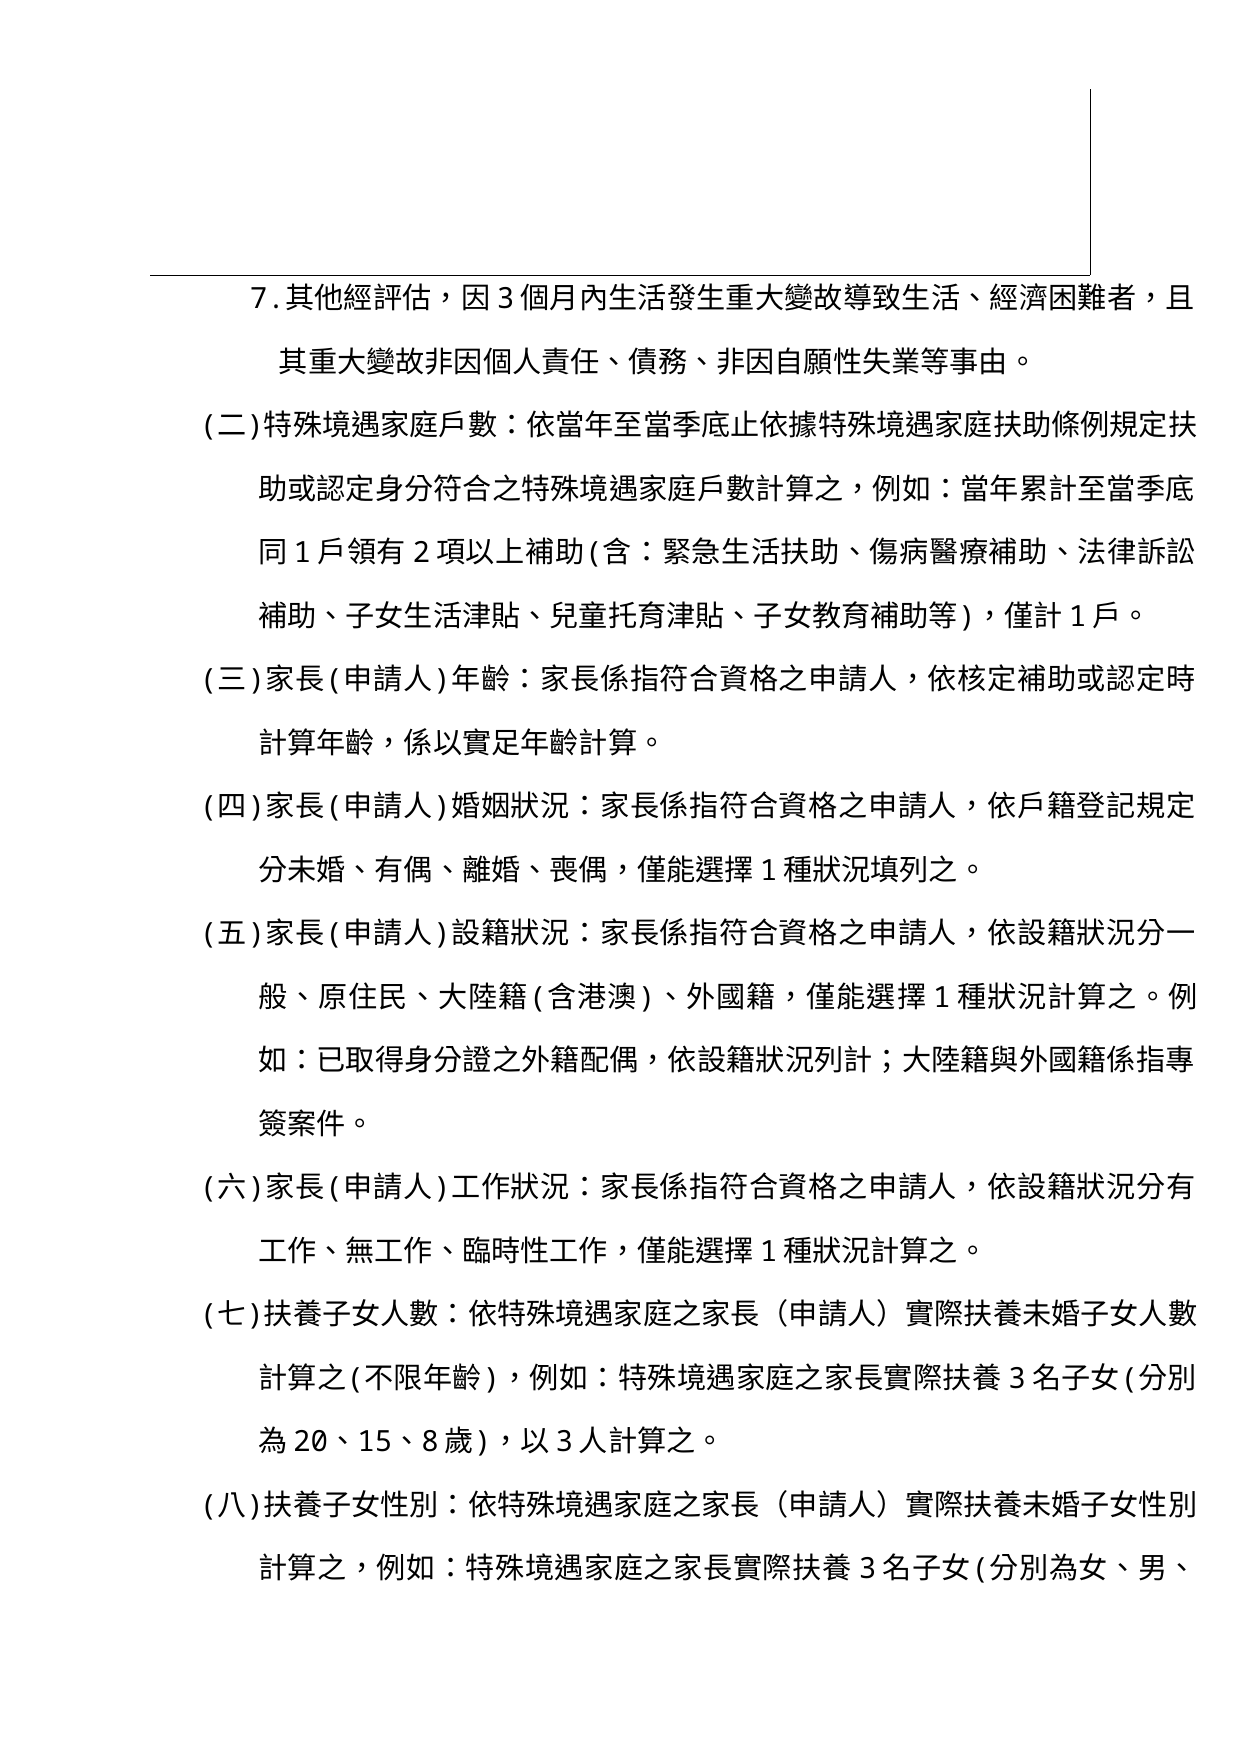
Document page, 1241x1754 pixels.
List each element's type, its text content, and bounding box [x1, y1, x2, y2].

table_header 7.其他經評估，因3個月內生活發生重大變故導致生活、經濟困難者，且其重大變故非因個人責任、債務、非因自願性失業等事由。 (二)特殊境遇家庭戶數：依當年至當季底止依據特殊境遇家庭扶助條例規定扶助或認定身分符合之特殊境遇家庭戶數計算之，例如：當年累計至當季底同1戶領有2項以上補助(含：緊急生活扶助、傷病醫療補助、法律訴訟補助、子女生活津貼、兒童托育津貼、子女教育補助等)，僅計1戶。 (三)家長(申請人)年齡：家長係指符合資格之申請人，依核定補助或認定時計算年齡，係以實足年齡計算。 (四)家長(申請人)婚姻狀況：家長係指符合資格之申請人，依戶籍登記規定分未婚、有偶、離婚、喪偶，僅能選擇1種狀況填列之。 (五)家長(申請人)設籍狀況：家長係指符合資格之申請人，依設籍狀況分一般、原住民、大陸籍(含港澳)、外國籍，僅能選擇1種狀況計算之。例如：已取得身分證之外籍配偶，依設籍狀況列計；大陸籍與外國籍係指專簽案件。 (六)家長(申請人)工作狀況：家長係指符合資格之申請人，依設籍狀況分有工作、無工作、臨時性工作，僅能選擇1種狀況計算之。 (七)扶養子女人數：依特殊境遇家庭之家長（申請人）實際扶養未婚子女人數計算之(不限年齡)，例如：特殊境遇家庭之家長實際扶養3名子女(分別為20、15、8歲)，以3人計算之。 (八)扶養子女性別：依特殊境遇家庭之家長（申請人）實際扶養未婚子女性別計算之，例如：特殊境遇家庭之家長實際扶養3名子女(分別為女、男、 [150, 275, 1209, 1587]
